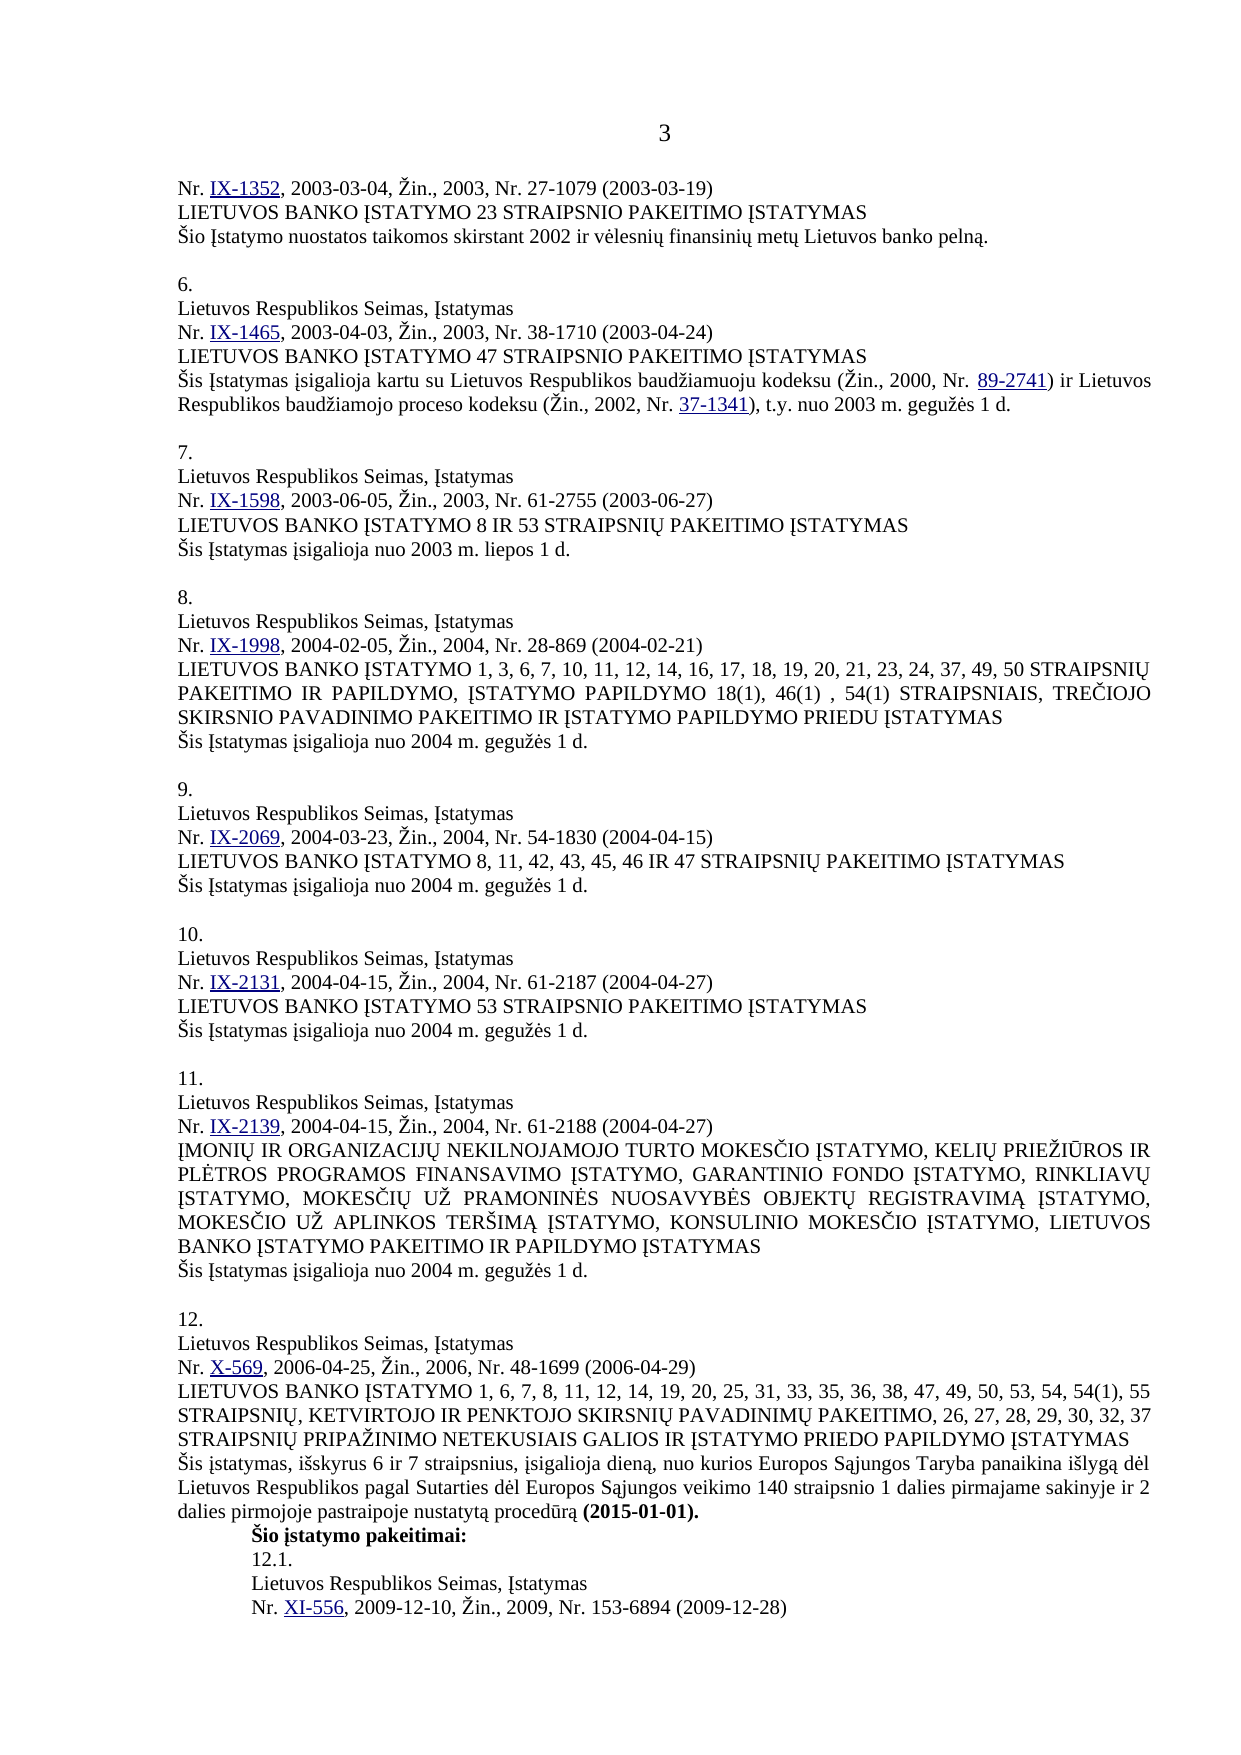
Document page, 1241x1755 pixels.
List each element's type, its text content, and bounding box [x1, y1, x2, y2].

text LIETUVOS BANKO ĮSTATYMO 1, 3, 6, 7, 10, 11, 12, 14, 16, 17, 18, 19, 20, 21, 23, 24, 37, 49, 50 STRAIPSNIŲ PAKEITIMO IR PAPILDYMO, ĮSTATYMO PAPILDYMO 18(1), 46(1) , 54(1) STRAIPSNIAIS, TREČIOJO SKIRSNIO PAVADINIMO PAKEITIMO IR ĮSTATYMO PAPILDYMO PRIEDU ĮSTATYMAS [177, 657, 1152, 729]
text Nr. IX-1465, 2003-04-03, Žin., 2003, Nr. 38-1710 (2003-04-24) [177, 320, 1152, 344]
text Nr. X-569, 2006-04-25, Žin., 2006, Nr. 48-1699 (2006-04-29) [177, 1355, 1152, 1379]
text LIETUVOS BANKO ĮSTATYMO 47 STRAIPSNIO PAKEITIMO ĮSTATYMAS [177, 344, 1152, 368]
text Šis Įstatymas įsigalioja nuo 2003 m. liepos 1 d. [177, 537, 1152, 561]
text LIETUVOS BANKO ĮSTATYMO 1, 6, 7, 8, 11, 12, 14, 19, 20, 25, 31, 33, 35, 36, 38, 47, 49, 50, 53, 54, 54(1), 55 STRAIPSNIŲ, KETVIRTOJO IR PENKTOJO SKIRSNIŲ PAVADINIMŲ PAKEITIMO, 26, 27, 28, 29, 30, 32, 37 STRAIPSNIŲ PRIPAŽINIMO NETEKUSIAIS GALIOS IR ĮSTATYMO PRIEDO PAPILDYMO ĮSTATYMAS [177, 1379, 1152, 1451]
text Nr. IX-2139, 2004-04-15, Žin., 2004, Nr. 61-2188 (2004-04-27) [177, 1114, 1152, 1138]
text Šis Įstatymas įsigalioja nuo 2004 m. gegužės 1 d. [177, 1018, 1152, 1042]
text Šis Įstatymas įsigalioja nuo 2004 m. gegužės 1 d. [177, 1258, 1152, 1282]
text Lietuvos Respublikos Seimas, Įstatymas [177, 946, 1152, 970]
text Lietuvos Respublikos Seimas, Įstatymas [177, 296, 1152, 320]
text Šio įstatymo pakeitimai: [177, 1523, 1152, 1547]
text Nr. XI-556, 2009-12-10, Žin., 2009, Nr. 153-6894 (2009-12-28) [177, 1595, 1152, 1619]
text Nr. IX-2131, 2004-04-15, Žin., 2004, Nr. 61-2187 (2004-04-27) [177, 970, 1152, 994]
text LIETUVOS BANKO ĮSTATYMO 23 STRAIPSNIO PAKEITIMO ĮSTATYMAS [177, 200, 1152, 224]
text LIETUVOS BANKO ĮSTATYMO 8, 11, 42, 43, 45, 46 IR 47 STRAIPSNIŲ PAKEITIMO ĮSTATYMAS [177, 849, 1152, 873]
text 10. [177, 922, 1152, 946]
text Lietuvos Respublikos Seimas, Įstatymas [177, 1090, 1152, 1114]
text Lietuvos Respublikos Seimas, Įstatymas [177, 609, 1152, 633]
text Šis įstatymas, išskyrus 6 ir 7 straipsnius, įsigalioja dieną, nuo kurios Europos Sąjungos Taryba panaikina išlygą dėl Lietuvos Respublikos pagal Sutarties dėl Europos Sąjungos veikimo 140 straipsnio 1 dalies pirmajame sakinyje ir 2 dalies pirmojoje pastraipoje nustatytą procedūrą (2015-01-01). [177, 1451, 1152, 1523]
text Šio Įstatymo nuostatos taikomos skirstant 2002 ir vėlesnių finansinių metų Lietuvos banko pelną. [177, 224, 1152, 248]
text Nr. IX-1598, 2003-06-05, Žin., 2003, Nr. 61-2755 (2003-06-27) [177, 488, 1152, 512]
text 9. [177, 777, 1152, 801]
text Lietuvos Respublikos Seimas, Įstatymas [177, 1331, 1152, 1355]
text LIETUVOS BANKO ĮSTATYMO 8 IR 53 STRAIPSNIŲ PAKEITIMO ĮSTATYMAS [177, 512, 1152, 537]
text Šis Įstatymas įsigalioja kartu su Lietuvos Respublikos baudžiamuoju kodeksu (Žin., 2000, Nr. 89-2741) ir Lietuvos Respublikos baudžiamojo proceso kodeksu (Žin., 2002, Nr. 37-1341), t.y. nuo 2003 m. gegužės 1 d. [177, 368, 1152, 416]
text Nr. IX-1998, 2004-02-05, Žin., 2004, Nr. 28-869 (2004-02-21) [177, 633, 1152, 657]
text ĮMONIŲ IR ORGANIZACIJŲ NEKILNOJAMOJO TURTO MOKESČIO ĮSTATYMO, KELIŲ PRIEŽIŪROS IR PLĖTROS PROGRAMOS FINANSAVIMO ĮSTATYMO, GARANTINIO FONDO ĮSTATYMO, RINKLIAVŲ ĮSTATYMO, MOKESČIŲ UŽ PRAMONINĖS NUOSAVYBĖS OBJEKTŲ REGISTRAVIMĄ ĮSTATYMO, MOKESČIO UŽ APLINKOS TERŠIMĄ ĮSTATYMO, KONSULINIO MOKESČIO ĮSTATYMO, LIETUVOS BANKO ĮSTATYMO PAKEITIMO IR PAPILDYMO ĮSTATYMAS [177, 1138, 1152, 1258]
text Nr. IX-1352, 2003-03-04, Žin., 2003, Nr. 27-1079 (2003-03-19) [177, 176, 1152, 200]
text Lietuvos Respublikos Seimas, Įstatymas [177, 801, 1152, 825]
text LIETUVOS BANKO ĮSTATYMO 53 STRAIPSNIO PAKEITIMO ĮSTATYMAS [177, 994, 1152, 1018]
text 12. [177, 1307, 1152, 1331]
text Lietuvos Respublikos Seimas, Įstatymas [177, 1571, 1152, 1595]
text Šis Įstatymas įsigalioja nuo 2004 m. gegužės 1 d. [177, 729, 1152, 753]
text 12.1. [177, 1547, 1152, 1571]
text 8. [177, 585, 1152, 609]
text 11. [177, 1066, 1152, 1090]
text Nr. IX-2069, 2004-03-23, Žin., 2004, Nr. 54-1830 (2004-04-15) [177, 825, 1152, 849]
text 6. [177, 272, 1152, 296]
text Šis Įstatymas įsigalioja nuo 2004 m. gegužės 1 d. [177, 873, 1152, 897]
text 7. [177, 440, 1152, 464]
text Lietuvos Respublikos Seimas, Įstatymas [177, 464, 1152, 488]
